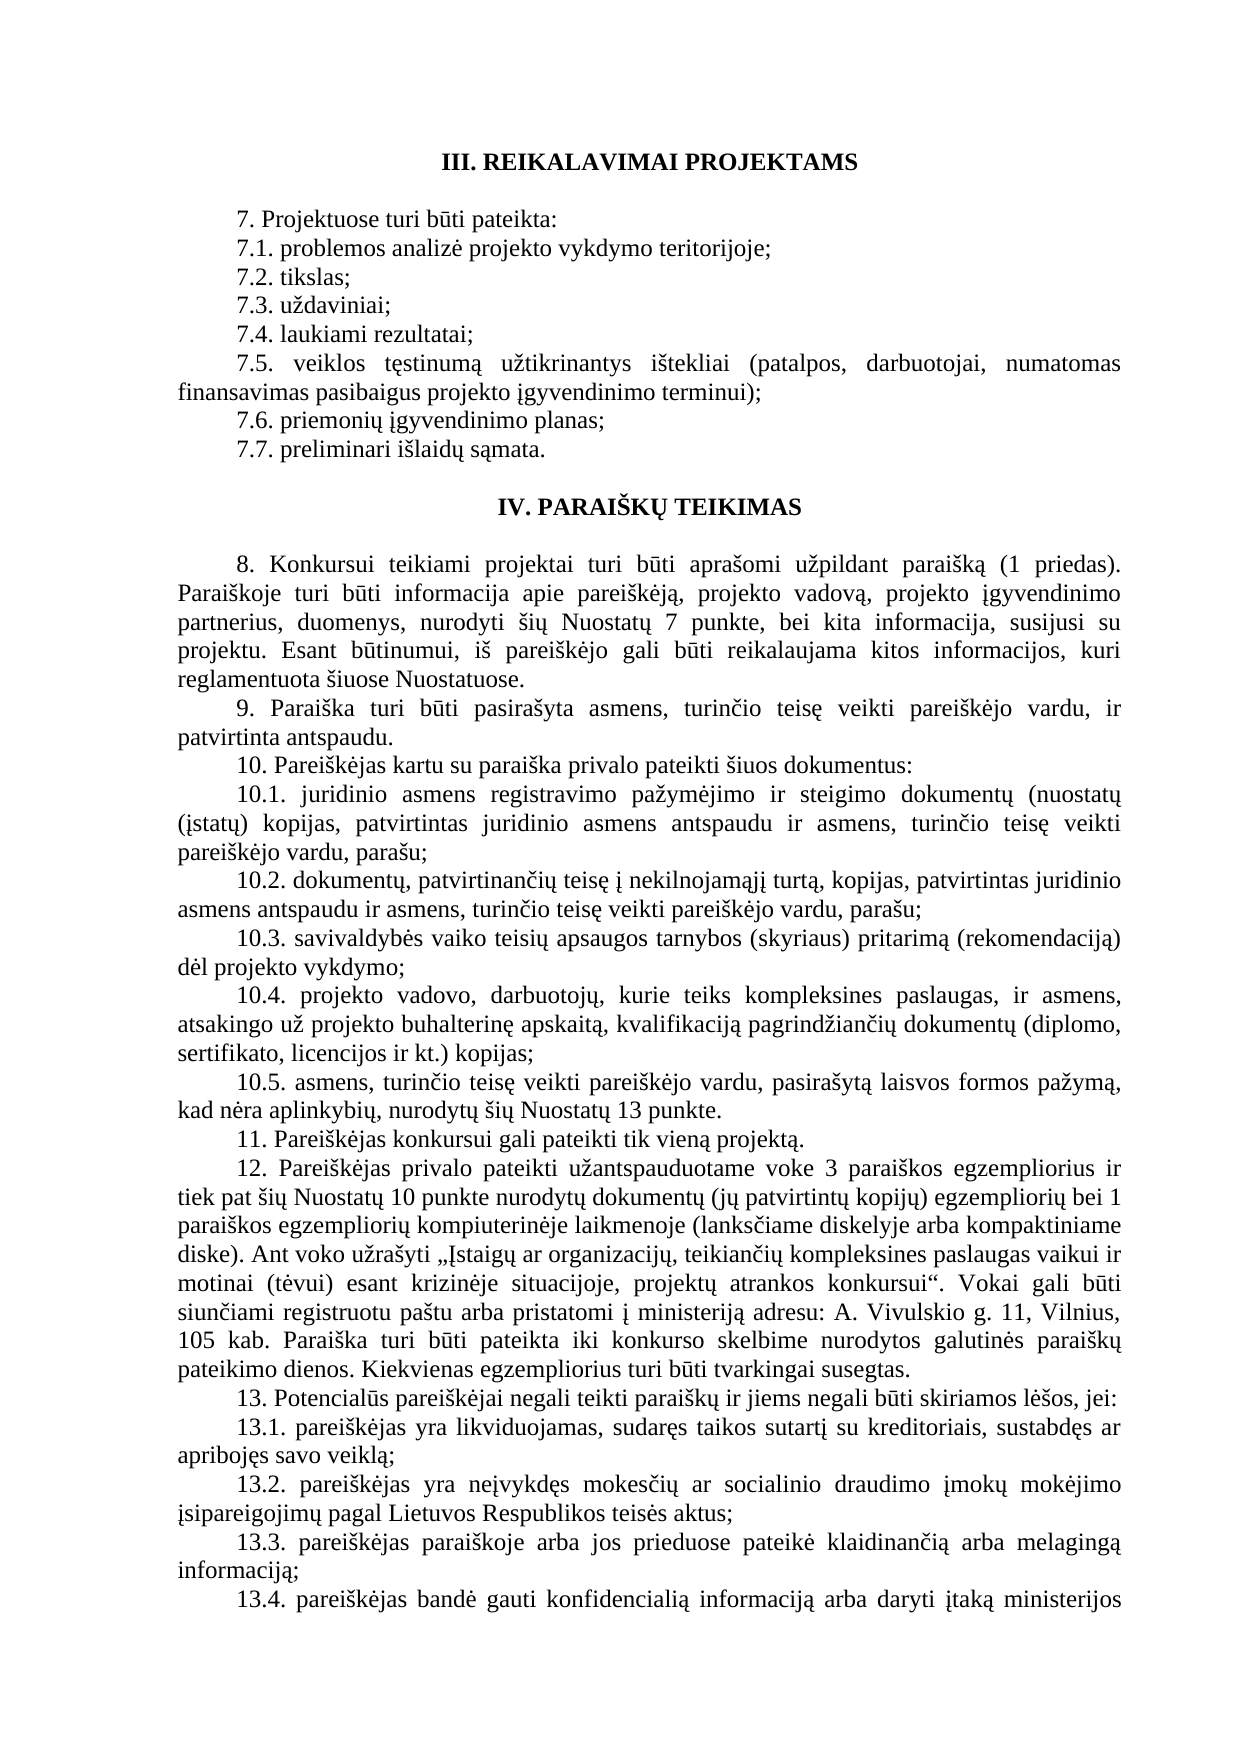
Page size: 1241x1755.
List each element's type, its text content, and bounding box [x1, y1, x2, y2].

text 7.4. laukiami rezultatai; [177, 319, 1122, 348]
text 7.7. preliminari išlaidų sąmata. [177, 434, 1122, 463]
text 7.6. priemonių įgyvendinimo planas; [177, 406, 1122, 434]
text 10. Pareiškėjas kartu su paraiška privalo pateikti šiuos dokumentus: [177, 751, 1122, 779]
text 13.4. pareiškėjas bandė gauti konfidencialią informaciją arba daryti įtaką ministerijos [177, 1584, 1122, 1613]
text 7. Projektuose turi būti pateikta: [177, 204, 1122, 233]
text 10.1. juridinio asmens registravimo pažymėjimo ir steigimo dokumentų (nuostatų (įstatų) kopijas, patvirtintas juridinio asmens antspaudu ir asmens, turinčio teisę veikti pareiškėjo vardu, parašu; [177, 779, 1122, 866]
text 13.3. pareiškėjas paraiškoje arba jos prieduose pateikė klaidinančią arba melagingą informaciją; [177, 1527, 1122, 1584]
text 7.5. veiklos tęstinumą užtikrinantys ištekliai (patalpos, darbuotojai, numatomas finansavimas pasibaigus projekto įgyvendinimo terminui); [177, 348, 1122, 406]
text 13. Potencialūs pareiškėjai negali teikti paraiškų ir jiems negali būti skiriamos lėšos, jei: [177, 1383, 1122, 1412]
text 10.5. asmens, turinčio teisę veikti pareiškėjo vardu, pasirašytą laisvos formos pažymą, kad nėra aplinkybių, nurodytų šių Nuostatų 13 punkte. [177, 1067, 1122, 1124]
text 7.3. uždaviniai; [177, 291, 1122, 319]
text III. REIKALAVIMAI PROJEKTAMS [177, 147, 1122, 176]
text 7.1. problemos analizė projekto vykdymo teritorijoje; [177, 233, 1122, 262]
text 10.2. dokumentų, patvirtinančių teisę į nekilnojamąjį turtą, kopijas, patvirtintas juridinio asmens antspaudu ir asmens, turinčio teisę veikti pareiškėjo vardu, parašu; [177, 866, 1122, 923]
text 7.2. tikslas; [177, 262, 1122, 291]
text IV. PARAIŠKŲ TEIKIMAS [177, 492, 1122, 521]
text 10.3. savivaldybės vaiko teisių apsaugos tarnybos (skyriaus) pritarimą (rekomendaciją) dėl projekto vykdymo; [177, 923, 1122, 981]
text 12. Pareiškėjas privalo pateikti užantspauduotame voke 3 paraiškos egzempliorius ir tiek pat šių Nuostatų 10 punkte nurodytų dokumentų (jų patvirtintų kopijų) egzempliorių bei 1 paraiškos egzempliorių kompiuterinėje laikmenoje (lanksčiame diskelyje arba kompaktiniame diske). Ant voko užrašyti „Įstaigų ar organizacijų, teikiančių kompleksines paslaugas vaikui ir motinai (tėvui) esant krizinėje situacijoje, projektų atrankos konkursui“. Vokai gali būti siunčiami registruotu paštu arba pristatomi į ministeriją adresu: A. Vivulskio g. 11, Vilnius, 105 kab. Paraiška turi būti pateikta iki konkurso skelbime nurodytos galutinės paraiškų pateikimo dienos. Kiekvienas egzempliorius turi būti tvarkingai susegtas. [177, 1153, 1122, 1383]
text 13.1. pareiškėjas yra likviduojamas, sudaręs taikos sutartį su kreditoriais, sustabdęs ar apribojęs savo veiklą; [177, 1412, 1122, 1469]
text 9. Paraiška turi būti pasirašyta asmens, turinčio teisę veikti pareiškėjo vardu, ir patvirtinta antspaudu. [177, 693, 1122, 751]
text 8. Konkursui teikiami projektai turi būti aprašomi užpildant paraišką (1 priedas). Paraiškoje turi būti informacija apie pareiškėją, projekto vadovą, projekto įgyvendinimo partnerius, duomenys, nurodyti šių Nuostatų 7 punkte, bei kita informacija, susijusi su projektu. Esant būtinumui, iš pareiškėjo gali būti reikalaujama kitos informacijos, kuri reglamentuota šiuose Nuostatuose. [177, 549, 1122, 693]
text 13.2. pareiškėjas yra neįvykdęs mokesčių ar socialinio draudimo įmokų mokėjimo įsipareigojimų pagal Lietuvos Respublikos teisės aktus; [177, 1469, 1122, 1527]
text 10.4. projekto vadovo, darbuotojų, kurie teiks kompleksines paslaugas, ir asmens, atsakingo už projekto buhalterinę apskaitą, kvalifikaciją pagrindžiančių dokumentų (diplomo, sertifikato, licencijos ir kt.) kopijas; [177, 981, 1122, 1067]
text 11. Pareiškėjas konkursui gali pateikti tik vieną projektą. [177, 1124, 1122, 1153]
